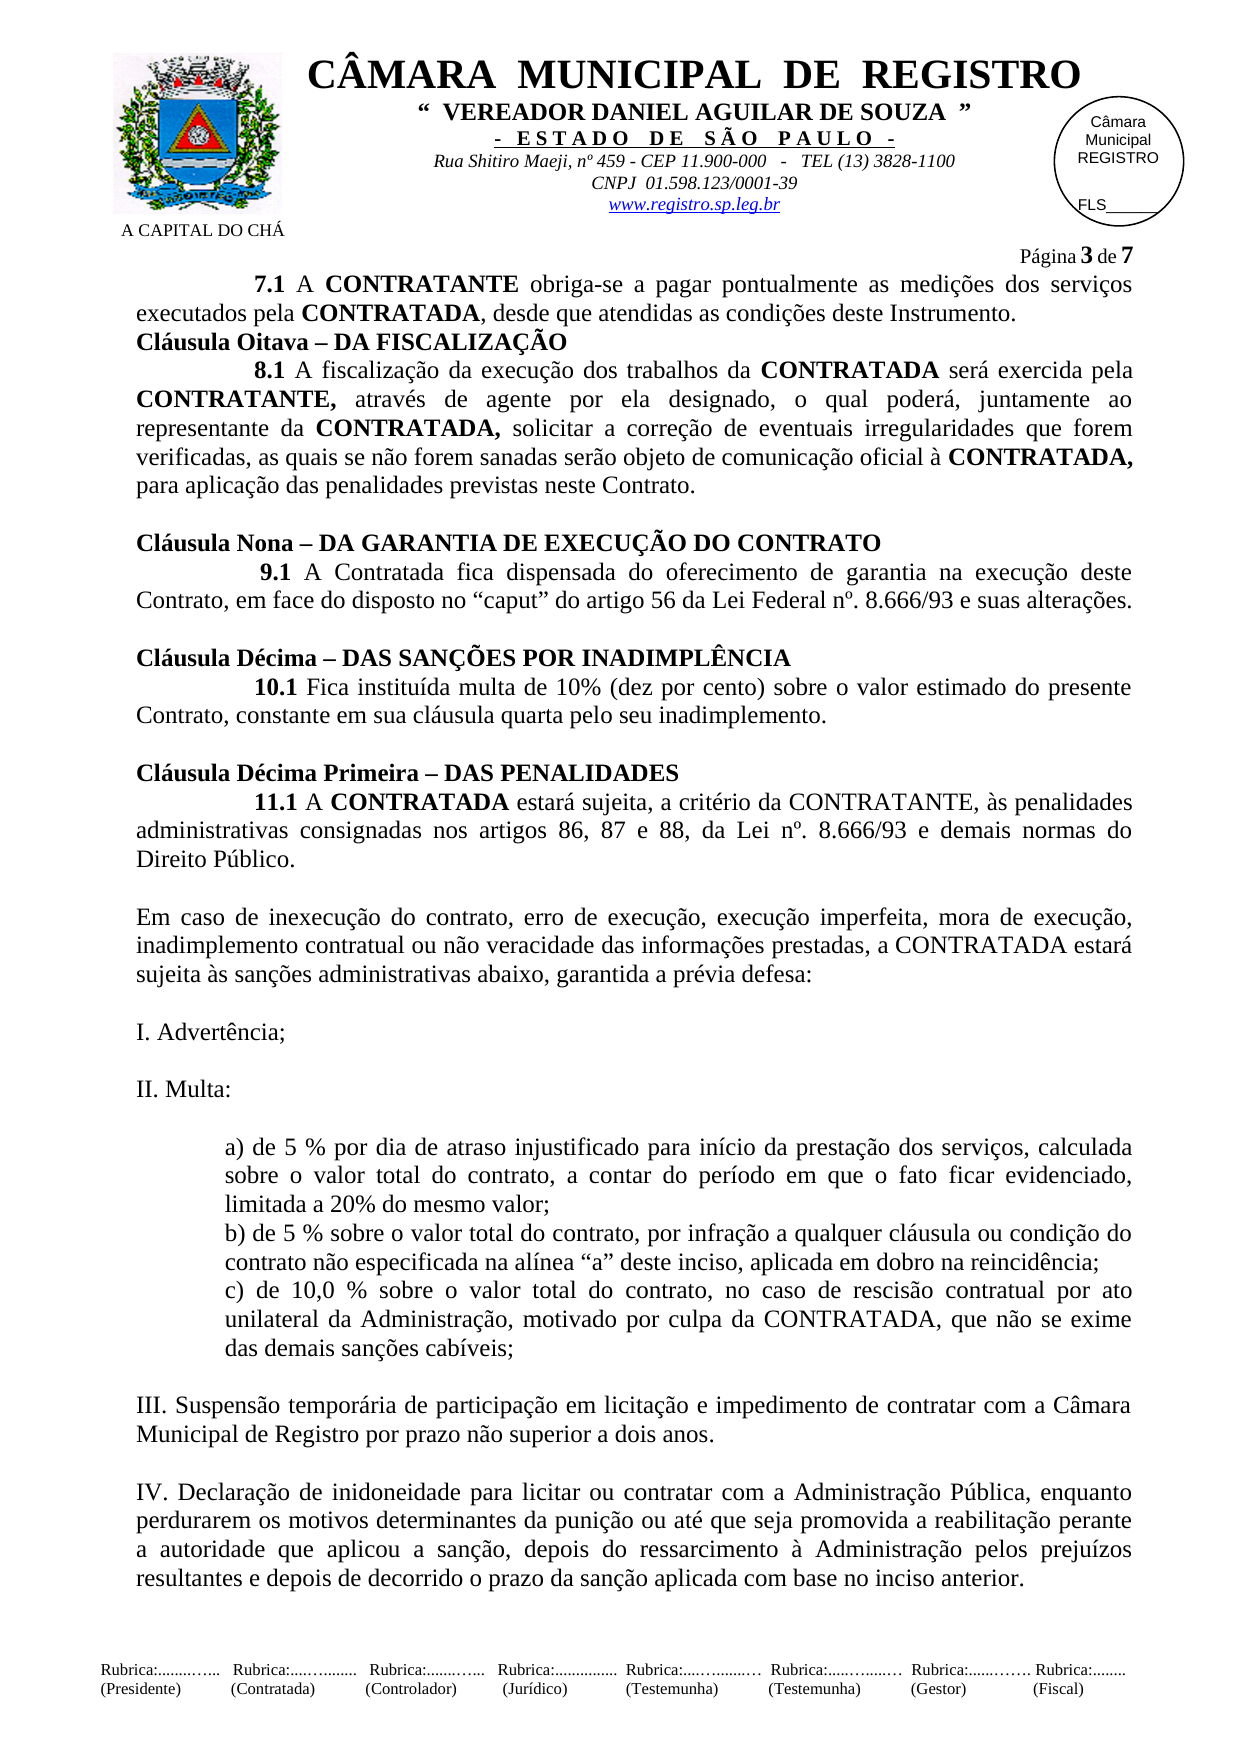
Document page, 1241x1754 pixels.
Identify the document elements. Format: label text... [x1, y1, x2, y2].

text I. Advertência; [136, 1017, 1133, 1045]
text c) de 10,0 % sobre o valor total do contrato, no caso de rescisão contratual por ato unilateral da Administração, motivado por culpa da CONTRATADA, que não se exime das demais sanções cabíveis; [224, 1275, 1133, 1362]
text b) de 5 % sobre o valor total do contrato, por infração a qualquer cláusula ou condição do contrato não especificada na alínea “a” deste inciso, aplicada em dobro na reincidência; [224, 1218, 1133, 1275]
text Cláusula Décima – DAS SANÇÕES POR INADIMPLÊNCIA [136, 643, 1133, 672]
text 10.1 Fica instituída multa de 10% (dez por cento) sobre o valor estimado do presente Contrato, constante em sua cláusula quarta pelo seu inadimplemento. [136, 672, 1133, 729]
text Cláusula Décima Primeira – DAS PENALIDADES [136, 758, 1133, 787]
text a) de 5 % por dia de atraso injustificado para início da prestação dos serviços, calculada sobre o valor total do contrato, a contar do período em que o fato ficar evidenciado, limitada a 20% do mesmo valor; [224, 1132, 1133, 1218]
text Em caso de inexecução do contrato, erro de execução, execução imperfeita, mora de execução, inadimplemento contratual ou não veracidade das informações prestadas, a CONTRATADA estará sujeita às sanções administrativas abaixo, garantida a prévia defesa: [136, 902, 1133, 988]
text 8.1 A fiscalização da execução dos trabalhos da CONTRATADA será exercida pela CONTRATANTE, através de agente por ela designado, o qual poderá, juntamente ao representante da CONTRATADA, solicitar a correção de eventuais irregularidades que forem verificadas, as quais se não forem sanadas serão objeto de comunicação oficial à CONTRATADA, para aplicação das penalidades previstas neste Contrato. [136, 355, 1133, 499]
text II. Multa: [136, 1074, 1133, 1103]
text IV. Declaração de inidoneidade para licitar ou contratar com a Administração Pública, enquanto perdurarem os motivos determinantes da punição ou até que seja promovida a reabilitação perante a autoridade que aplicou a sanção, depois do ressarcimento à Administração pelos prejuízos resultantes e depois de decorrido o prazo da sanção aplicada com base no inciso anterior. [136, 1477, 1133, 1592]
text Cláusula Oitava – DA FISCALIZAÇÃO [136, 327, 1133, 355]
text 9.1 A Contratada fica dispensada do oferecimento de garantia na execução deste Contrato, em face do disposto no “caput” do artigo 56 da Lei Federal nº. 8.666/93 e suas alterações. [136, 557, 1133, 614]
text Cláusula Nona – DA GARANTIA DE EXECUÇÃO DO CONTRATO [136, 528, 1133, 557]
text 7.1 A CONTRATANTE obriga-se a pagar pontualmente as medições dos serviços executados pela CONTRATADA, desde que atendidas as condições deste Instrumento. [136, 269, 1133, 327]
text III. Suspensão temporária de participação em licitação e impedimento de contratar com a Câmara Municipal de Registro por prazo não superior a dois anos. [136, 1390, 1133, 1448]
text 11.1 A CONTRATADA estará sujeita, a critério da CONTRATANTE, às penalidades administrativas consignadas nos artigos 86, 87 e 88, da Lei nº. 8.666/93 e demais normas do Direito Público. [136, 787, 1133, 873]
